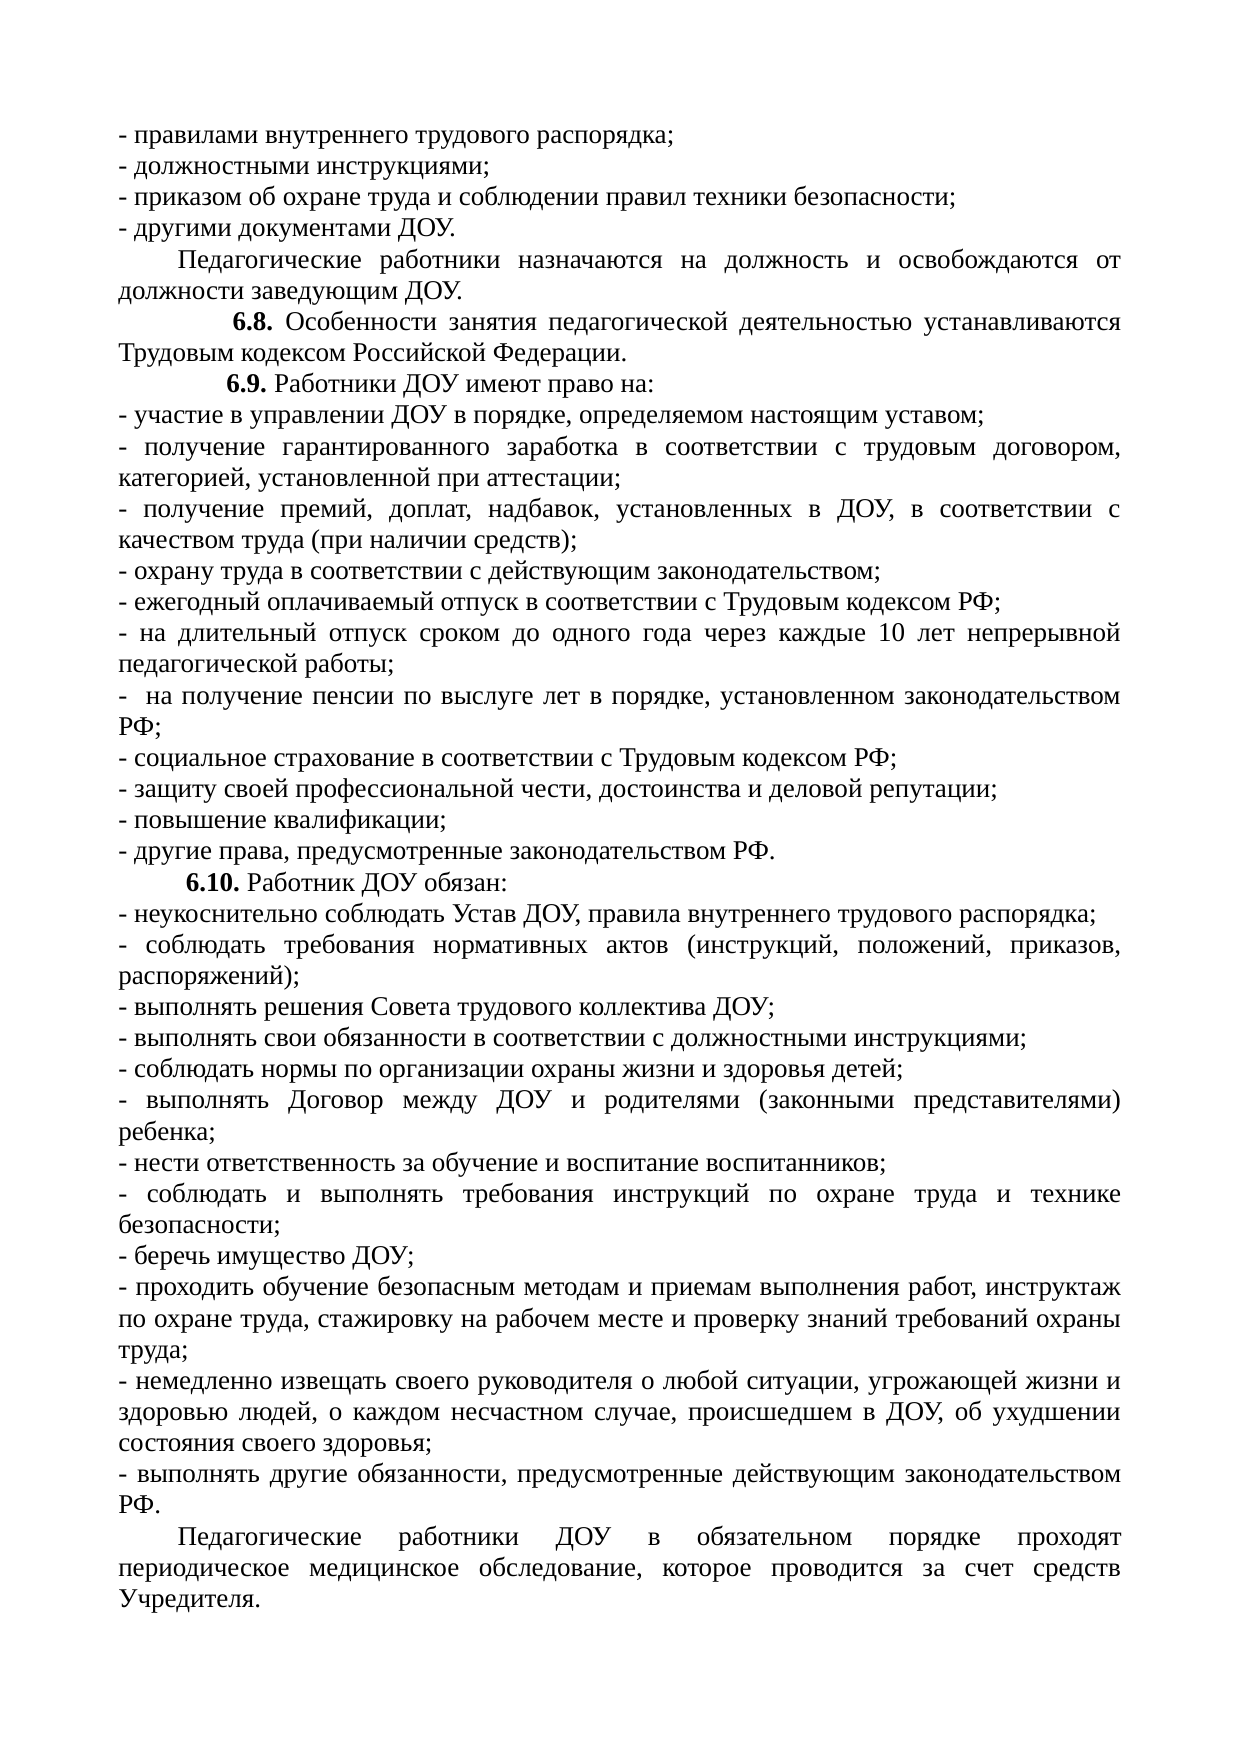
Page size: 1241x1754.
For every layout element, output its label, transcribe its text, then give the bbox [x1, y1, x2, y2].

text - должностными инструкциями; [118, 149, 1122, 180]
text - выполнять решения Совета трудового коллектива ДОУ; [118, 990, 1122, 1021]
text - другие права, предусмотренные законодательством РФ. [118, 834, 1122, 866]
text - нести ответственность за обучение и воспитание воспитанников; [118, 1146, 1122, 1177]
text - получение гарантированного заработка в соответствии с трудовым договором, категорией, установленной при аттестации; [118, 429, 1122, 492]
text - соблюдать требования нормативных актов (инструкций, положений, приказов, распоряжений); [118, 928, 1122, 990]
text - охрану труда в соответствии с действующим законодательством; [118, 554, 1122, 585]
text - на получение пенсии по выслуге лет в порядке, установленном законодательством РФ; [118, 679, 1122, 741]
text - неукоснительно соблюдать Устав ДОУ, правила внутреннего трудового распорядка; [118, 897, 1122, 928]
text - ежегодный оплачиваемый отпуск в соответствии с Трудовым кодексом РФ; [118, 585, 1122, 616]
text - соблюдать и выполнять требования инструкций по охране труда и технике безопасности; [118, 1177, 1122, 1239]
text 6.9. Работники ДОУ имеют право на: [118, 367, 1122, 398]
text - выполнять другие обязанности, предусмотренные действующим законодательством РФ. [118, 1457, 1122, 1520]
text - повышение квалификации; [118, 803, 1122, 834]
text - выполнять Договор между ДОУ и родителями (законными представителями) ребенка; [118, 1084, 1122, 1146]
text Педагогические работники ДОУ в обязательном порядке проходят периодическое медицинское обследование, которое проводится за счет средств Учредителя. [118, 1520, 1122, 1613]
text - на длительный отпуск сроком до одного года через каждые 10 лет непрерывной педагогической работы; [118, 616, 1122, 679]
text Педагогические работники назначаются на должность и освобождаются от должности заведующим ДОУ. [118, 243, 1122, 305]
text 6.8. Особенности занятия педагогической деятельностью устанавливаются Трудовым кодексом Российской Федерации. [118, 305, 1122, 367]
text - беречь имущество ДОУ; [118, 1239, 1122, 1271]
text 6.10. Работник ДОУ обязан: [118, 866, 1122, 897]
text - выполнять свои обязанности в соответствии с должностными инструкциями; [118, 1021, 1122, 1052]
text - участие в управлении ДОУ в порядке, определяемом настоящим уставом; [118, 398, 1122, 429]
text - правилами внутреннего трудового распорядка; [118, 118, 1122, 149]
text - получение премий, доплат, надбавок, установленных в ДОУ, в соответствии с качеством труда (при наличии средств); [118, 492, 1122, 554]
text - социальное страхование в соответствии с Трудовым кодексом РФ; [118, 741, 1122, 772]
text - соблюдать нормы по организации охраны жизни и здоровья детей; [118, 1052, 1122, 1084]
text - защиту своей профессиональной чести, достоинства и деловой репутации; [118, 772, 1122, 803]
text - проходить обучение безопасным методам и приемам выполнения работ, инструктаж по охране труда, стажировку на рабочем месте и проверку знаний требований охраны труда; [118, 1271, 1122, 1364]
text - немедленно извещать своего руководителя о любой ситуации, угрожающей жизни и здоровью людей, о каждом несчастном случае, происшедшем в ДОУ, об ухудшении состояния своего здоровья; [118, 1364, 1122, 1457]
text - приказом об охране труда и соблюдении правил техники безопасности; [118, 180, 1122, 212]
text - другими документами ДОУ. [118, 212, 1122, 243]
